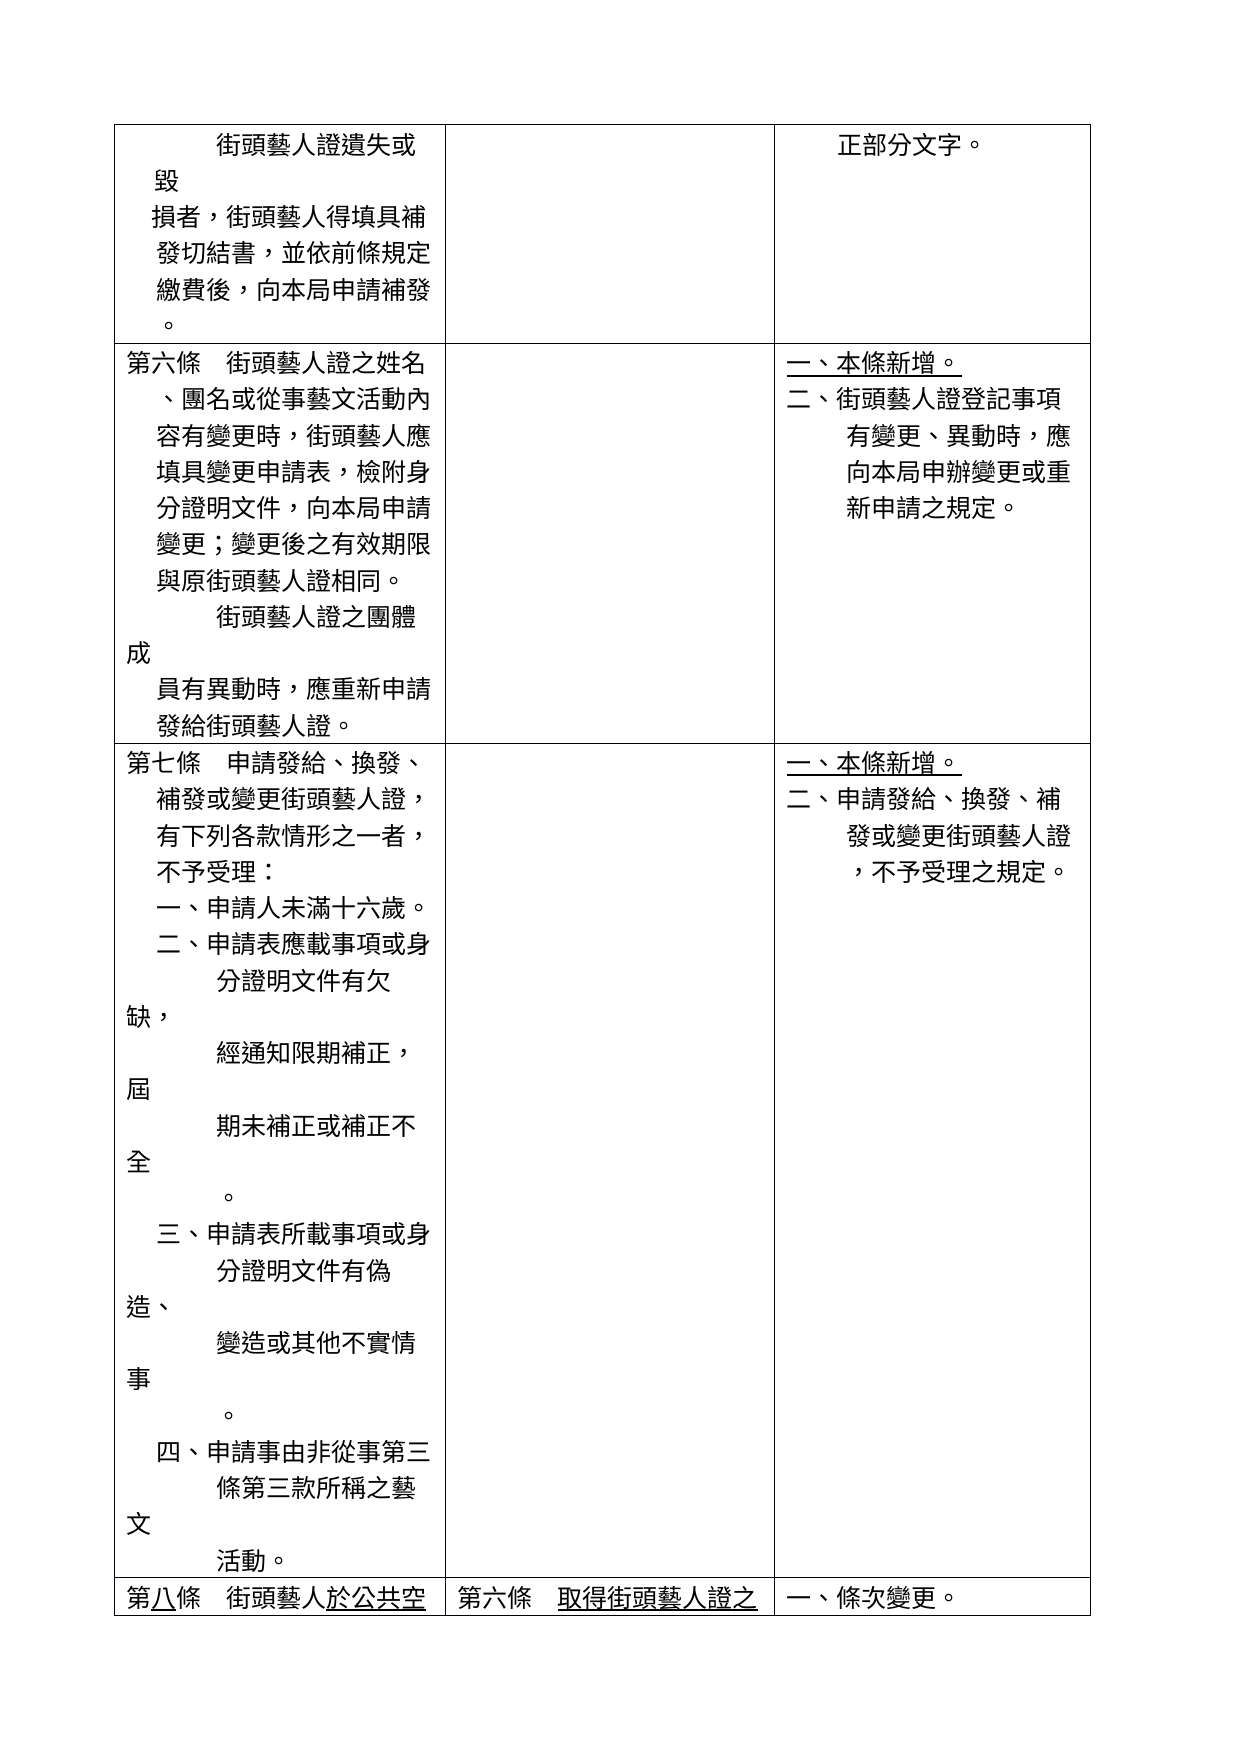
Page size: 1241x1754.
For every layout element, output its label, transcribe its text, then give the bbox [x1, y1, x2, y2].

table_cell 第八條 街頭藝人於公共空 [115, 1578, 445, 1614]
table_cell 一、本條新增。 二、街頭藝人證登記事項 有變更、異動時，應 向本局申辦變更或重 新申請之規定。 [775, 344, 1090, 742]
table_cell 第七條 申請發給、換發、 補發或變更街頭藝人證， 有下列各款情形之一者， 不予受理： 一、申請人未滿十六歲。 二、申請表應載事項或身 分證明文件有欠缺， 經通知限期補正，屆 期未補正或補正不全 。 三、申請表所載事項或身 分證明文件有偽造、 變造或其他不實情事 。 四、申請事由非從事第三 條第三款所稱之藝文 活動。 [115, 744, 445, 1577]
table_cell 第六條 取得街頭藝人證之 [446, 1578, 774, 1614]
table_cell [446, 744, 774, 1577]
table_cell 一、條次變更。 [775, 1578, 1090, 1614]
table_cell 正部分文字。 [775, 125, 1090, 343]
table_cell 街頭藝人證遺失或毀 損者，街頭藝人得填具補 發切結書，並依前條規定 繳費後，向本局申請補發 。 [115, 125, 445, 343]
table_cell [446, 125, 774, 343]
table_cell 第六條 街頭藝人證之姓名 、團名或從事藝文活動內 容有變更時，街頭藝人應 填具變更申請表，檢附身 分證明文件，向本局申請 變更；變更後之有效期限 與原街頭藝人證相同。 街頭藝人證之團體成 員有異動時，應重新申請 發給街頭藝人證。 [115, 344, 445, 742]
table_cell 一、本條新增。 二、申請發給、換發、補 發或變更街頭藝人證 ，不予受理之規定。 [775, 744, 1090, 1577]
table_cell [446, 344, 774, 742]
